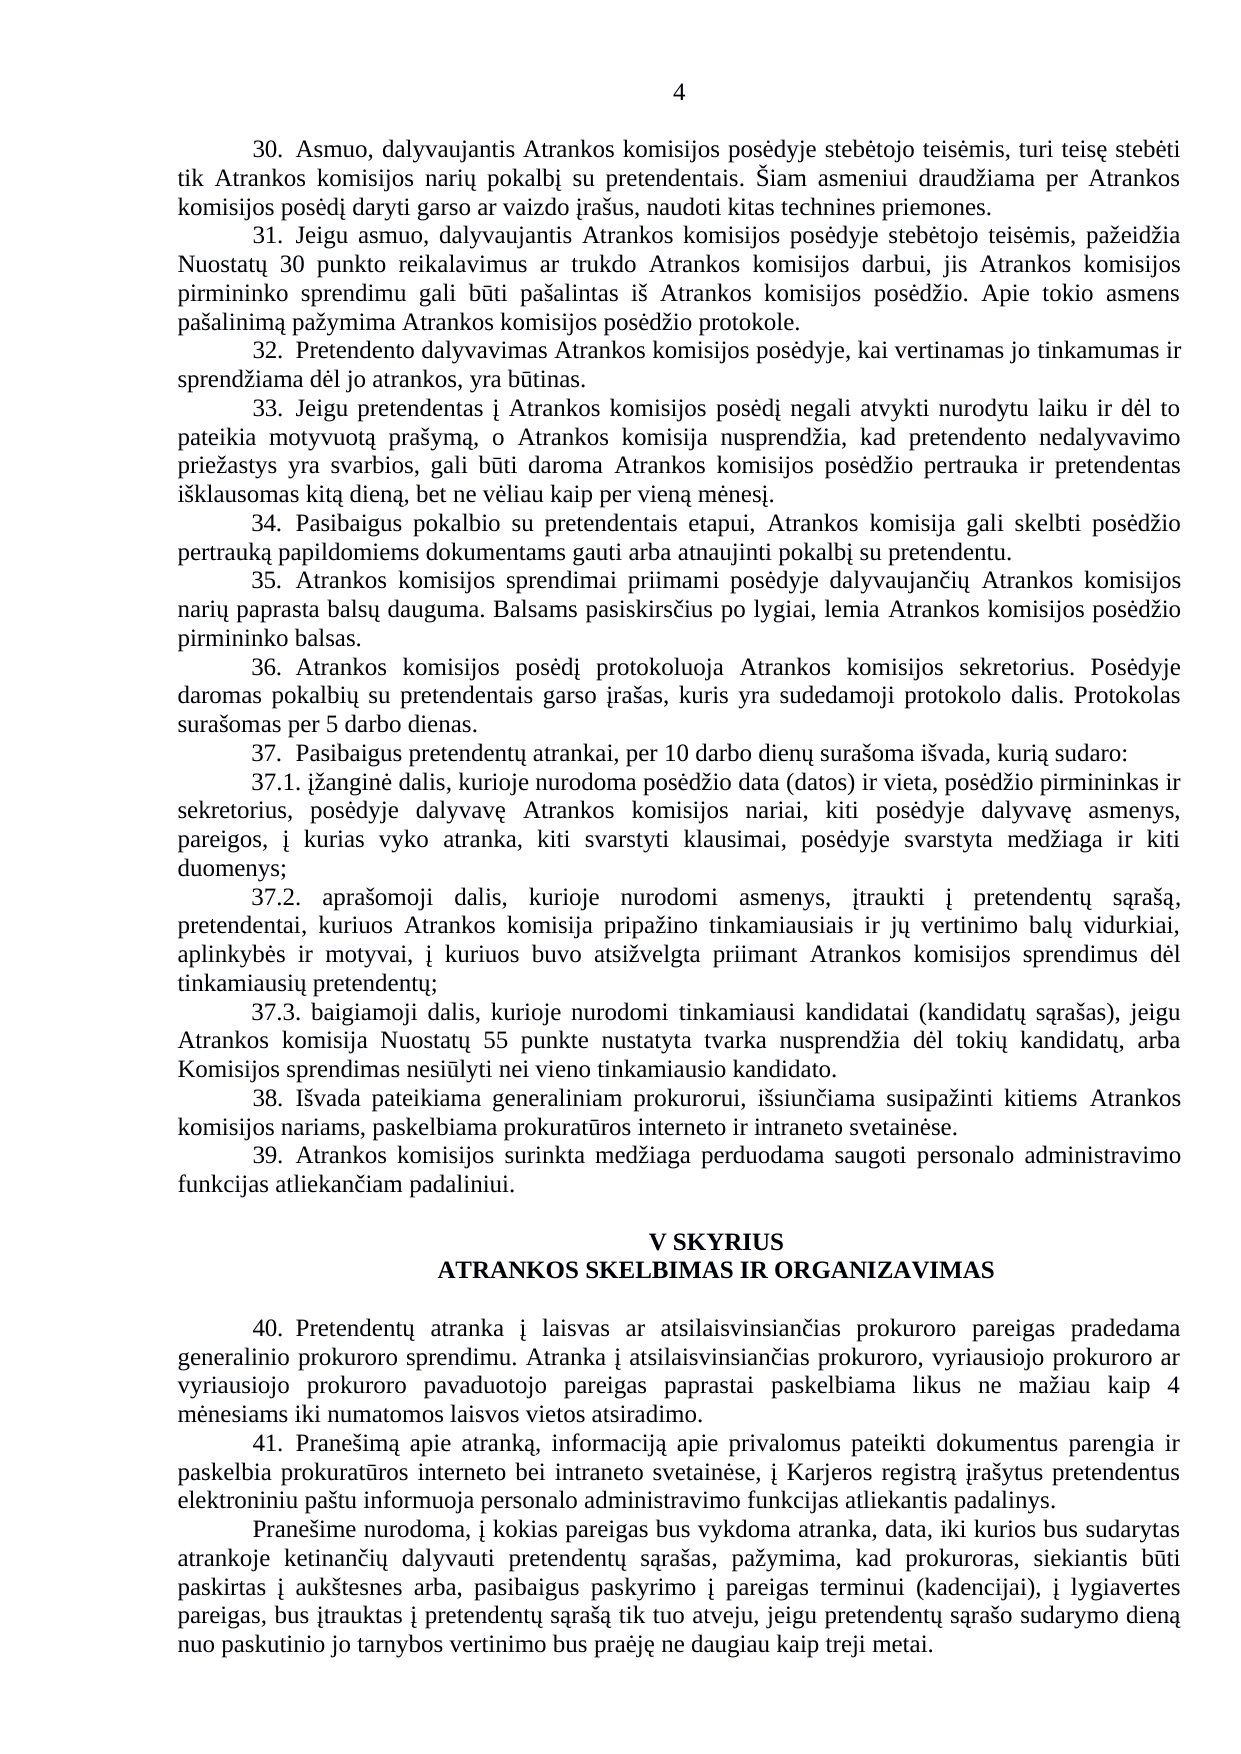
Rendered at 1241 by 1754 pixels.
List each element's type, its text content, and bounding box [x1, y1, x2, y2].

text 38. Išvada pateikiama generaliniam prokurorui, išsiunčiama susipažinti kitiems Atrankos komisijos nariams, paskelbiama prokuratūros interneto ir intraneto svetainėse. [177, 1083, 1181, 1141]
text ATRANKOS SKELBIMAS IR ORGANIZAVIMAS [177, 1256, 1181, 1284]
text 32. Pretendento dalyvavimas Atrankos komisijos posėdyje, kai vertinamas jo tinkamumas ir sprendžiama dėl jo atrankos, yra būtinas. [177, 336, 1181, 393]
text 35. Atrankos komisijos sprendimai priimami posėdyje dalyvaujančių Atrankos komisijos narių paprasta balsų dauguma. Balsams pasiskirsčius po lygiai, lemia Atrankos komisijos posėdžio pirmininko balsas. [177, 566, 1181, 652]
text 34. Pasibaigus pokalbio su pretendentais etapui, Atrankos komisija gali skelbti posėdžio pertrauką papildomiems dokumentams gauti arba atnaujinti pokalbį su pretendentu. [177, 508, 1181, 566]
text 30. Asmuo, dalyvaujantis Atrankos komisijos posėdyje stebėtojo teisėmis, turi teisę stebėti tik Atrankos komisijos narių pokalbį su pretendentais. Šiam asmeniui draudžiama per Atrankos komisijos posėdį daryti garso ar vaizdo įrašus, naudoti kitas technines priemones. [177, 134, 1181, 221]
text V SKYRIUS [177, 1227, 1181, 1256]
text 36. Atrankos komisijos posėdį protokoluoja Atrankos komisijos sekretorius. Posėdyje daromas pokalbių su pretendentais garso įrašas, kuris yra sudedamoji protokolo dalis. Protokolas surašomas per 5 darbo dienas. [177, 652, 1181, 738]
text 37. Pasibaigus pretendentų atrankai, per 10 darbo dienų surašoma išvada, kurią sudaro: [177, 738, 1181, 767]
text 37.3. baigiamoji dalis, kurioje nurodomi tinkamiausi kandidatai (kandidatų sąrašas), jeigu Atrankos komisija Nuostatų 55 punkte nustatyta tvarka nusprendžia dėl tokių kandidatų, arba Komisijos sprendimas nesiūlyti nei vieno tinkamiausio kandidato. [177, 997, 1181, 1083]
text 40. Pretendentų atranka į laisvas ar atsilaisvinsiančias prokuroro pareigas pradedama generalinio prokuroro sprendimu. Atranka į atsilaisvinsiančias prokuroro, vyriausiojo prokuroro ar vyriausiojo prokuroro pavaduotojo pareigas paprastai paskelbiama likus ne mažiau kaip 4 mėnesiams iki numatomos laisvos vietos atsiradimo. [177, 1313, 1181, 1428]
text 33. Jeigu pretendentas į Atrankos komisijos posėdį negali atvykti nurodytu laiku ir dėl to pateikia motyvuotą prašymą, o Atrankos komisija nusprendžia, kad pretendento nedalyvavimo priežastys yra svarbios, gali būti daroma Atrankos komisijos posėdžio pertrauka ir pretendentas išklausomas kitą dieną, bet ne vėliau kaip per vieną mėnesį. [177, 393, 1181, 508]
text 39. Atrankos komisijos surinkta medžiaga perduodama saugoti personalo administravimo funkcijas atliekančiam padaliniui. [177, 1141, 1181, 1198]
text 37.1. įžanginė dalis, kurioje nurodoma posėdžio data (datos) ir vieta, posėdžio pirmininkas ir sekretorius, posėdyje dalyvavę Atrankos komisijos nariai, kiti posėdyje dalyvavę asmenys, pareigos, į kurias vyko atranka, kiti svarstyti klausimai, posėdyje svarstyta medžiaga ir kiti duomenys; [177, 767, 1181, 882]
text 37.2. aprašomoji dalis, kurioje nurodomi asmenys, įtraukti į pretendentų sąrašą, pretendentai, kuriuos Atrankos komisija pripažino tinkamiausiais ir jų vertinimo balų vidurkiai, aplinkybės ir motyvai, į kuriuos buvo atsižvelgta priimant Atrankos komisijos sprendimus dėl tinkamiausių pretendentų; [177, 882, 1181, 997]
text 41. Pranešimą apie atranką, informaciją apie privalomus pateikti dokumentus parengia ir paskelbia prokuratūros interneto bei intraneto svetainėse, į Karjeros registrą įrašytus pretendentus elektroniniu paštu informuoja personalo administravimo funkcijas atliekantis padalinys. [177, 1428, 1181, 1514]
text Pranešime nurodoma, į kokias pareigas bus vykdoma atranka, data, iki kurios bus sudarytas atrankoje ketinančių dalyvauti pretendentų sąrašas, pažymima, kad prokuroras, siekiantis būti paskirtas į aukštesnes arba, pasibaigus paskyrimo į pareigas terminui (kadencijai), į lygiavertes pareigas, bus įtrauktas į pretendentų sąrašą tik tuo atveju, jeigu pretendentų sąrašo sudarymo dieną nuo paskutinio jo tarnybos vertinimo bus praėję ne daugiau kaip treji metai. [177, 1514, 1181, 1658]
text 31. Jeigu asmuo, dalyvaujantis Atrankos komisijos posėdyje stebėtojo teisėmis, pažeidžia Nuostatų 30 punkto reikalavimus ar trukdo Atrankos komisijos darbui, jis Atrankos komisijos pirmininko sprendimu gali būti pašalintas iš Atrankos komisijos posėdžio. Apie tokio asmens pašalinimą pažymima Atrankos komisijos posėdžio protokole. [177, 221, 1181, 336]
